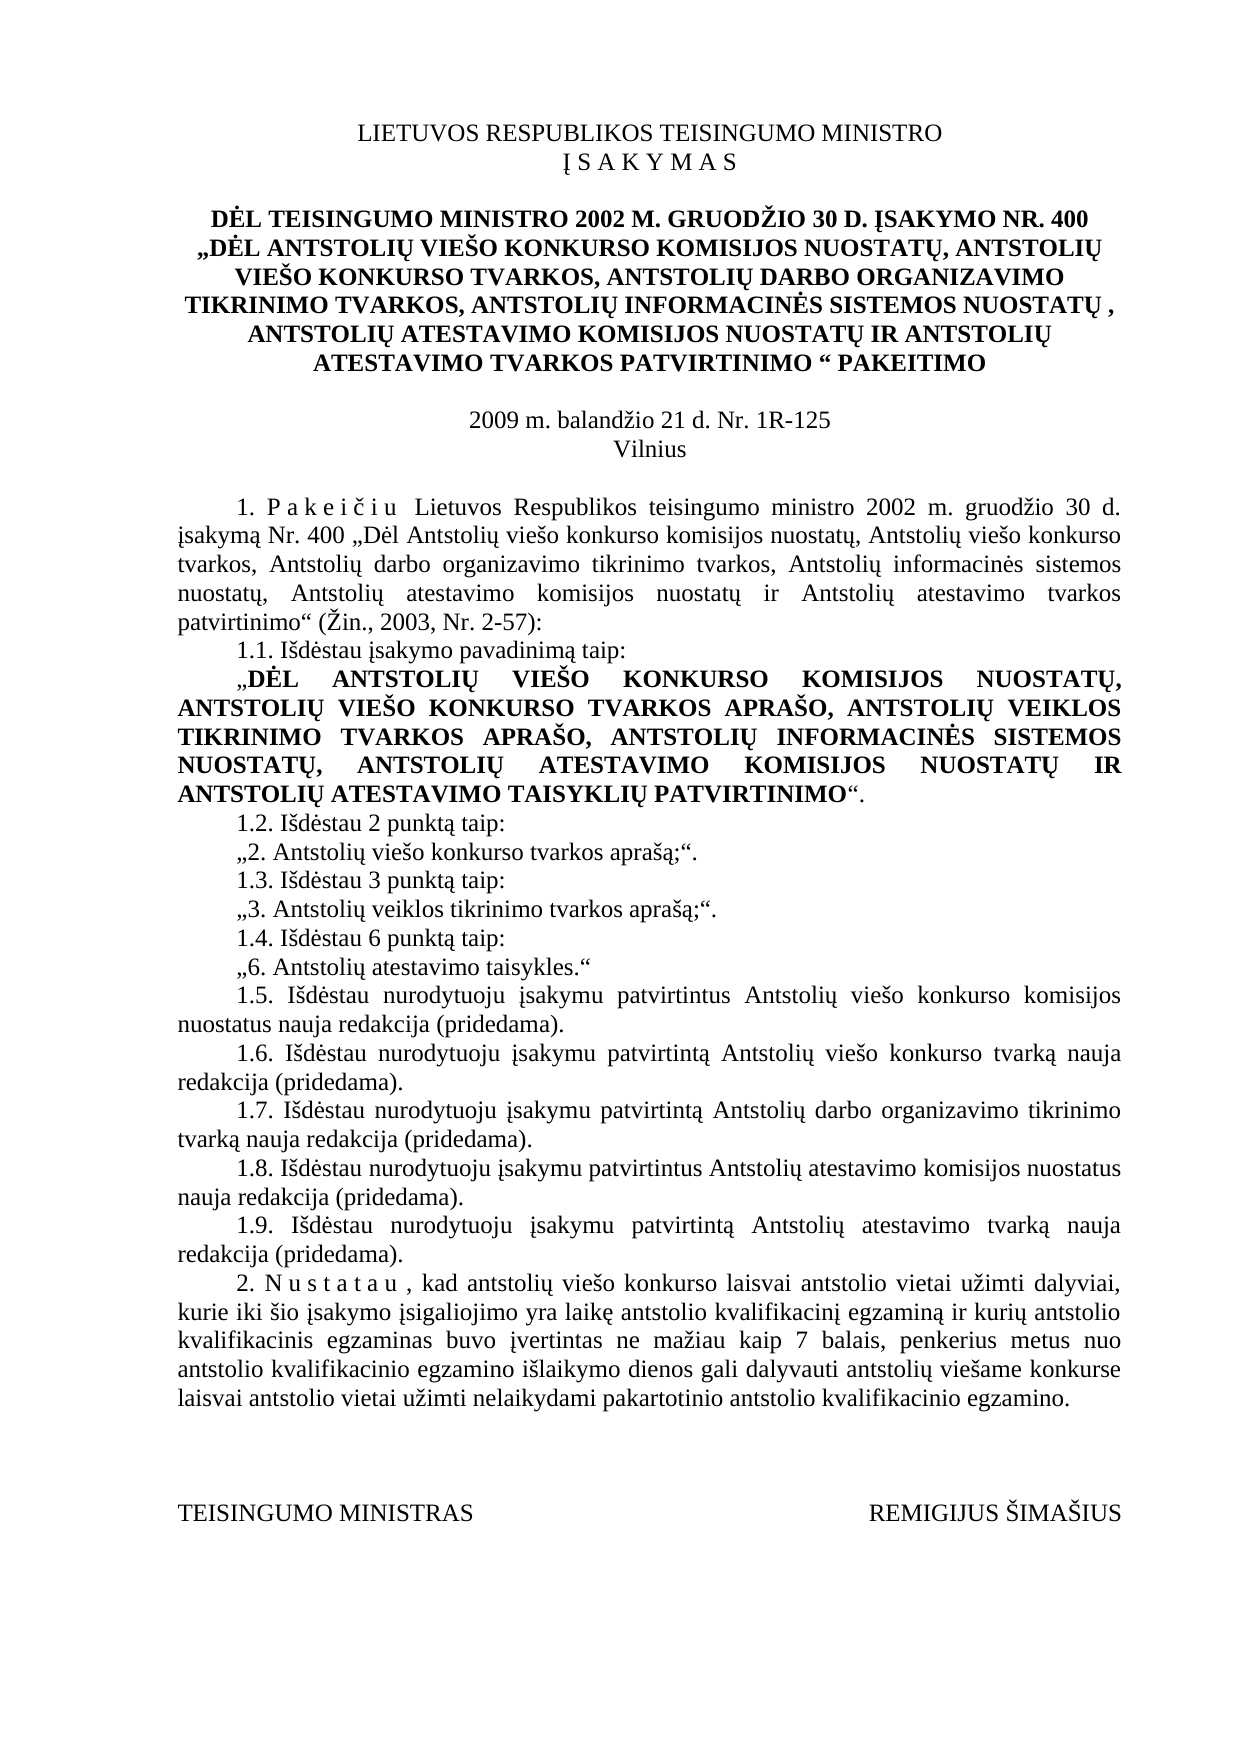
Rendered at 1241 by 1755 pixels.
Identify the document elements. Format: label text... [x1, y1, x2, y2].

text LIETUVOS RESPUBLIKOS TEISINGUMO MINISTRO [177, 118, 1122, 147]
text 1.5. Išdėstau nurodytuoju įsakymu patvirtintus Antstolių viešo konkurso komisijos nuostatus nauja redakcija (pridedama). [177, 981, 1122, 1038]
text „3. Antstolių veiklos tikrinimo tvarkos aprašą;“. [177, 894, 1122, 923]
text 2. Nustatau , kad antstolių viešo konkurso laisvai antstolio vietai užimti dalyviai, kurie iki šio įsakymo įsigaliojimo yra laikę antstolio kvalifikacinį egzaminą ir kurių antstolio kvalifikacinis egzaminas buvo įvertintas ne mažiau kaip 7 balais, penkerius metus nuo antstolio kvalifikacinio egzamino išlaikymo dienos gali dalyvauti antstolių viešame konkurse laisvai antstolio vietai užimti nelaikydami pakartotinio antstolio kvalifikacinio egzamino. [177, 1268, 1122, 1412]
text 1. Pakeičiu Lietuvos Respublikos teisingumo ministro 2002 m. gruodžio 30 d. įsakymą Nr. 400 „Dėl Antstolių viešo konkurso komisijos nuostatų, Antstolių viešo konkurso tvarkos, Antstolių darbo organizavimo tikrinimo tvarkos, Antstolių informacinės sistemos nuostatų, Antstolių atestavimo komisijos nuostatų ir Antstolių atestavimo tvarkos patvirtinimo“ (Žin., 2003, Nr. 2-57): [177, 492, 1122, 636]
text „2. Antstolių viešo konkurso tvarkos aprašą;“. [177, 837, 1122, 866]
text 1.9. Išdėstau nurodytuoju įsakymu patvirtintą Antstolių atestavimo tvarką nauja redakcija (pridedama). [177, 1211, 1122, 1268]
text ĮSAKYMAS [177, 147, 1122, 176]
text Vilnius [177, 434, 1122, 463]
text 2009 m. balandžio 21 d. Nr. 1R-125 [177, 406, 1122, 434]
text 1.3. Išdėstau 3 punktą taip: [177, 866, 1122, 894]
text „6. Antstolių atestavimo taisykles.“ [177, 952, 1122, 981]
text 1.2. Išdėstau 2 punktą taip: [177, 808, 1122, 837]
text „DĖL ANTSTOLIŲ VIEŠO KONKURSO KOMISIJOS NUOSTATŲ, ANTSTOLIŲ VIEŠO KONKURSO TVARKOS APRAŠO, ANTSTOLIŲ VEIKLOS TIKRINIMO TVARKOS APRAŠO, ANTSTOLIŲ INFORMACINĖS SISTEMOS NUOSTATŲ, ANTSTOLIŲ ATESTAVIMO KOMISIJOS NUOSTATŲ IR ANTSTOLIŲ ATESTAVIMO TAISYKLIŲ PATVIRTINIMO“. [177, 664, 1122, 808]
text 1.1. Išdėstau įsakymo pavadinimą taip: [177, 636, 1122, 664]
text DĖL TEISINGUMO MINISTRO 2002 M. GRUODŽIO 30 D. ĮSAKYMO NR. 400 „DĖL ANTSTOLIŲ VIEŠO KONKURSO KOMISIJOS NUOSTATŲ, ANTSTOLIŲ VIEŠO KONKURSO TVARKOS, ANTSTOLIŲ DARBO ORGANIZAVIMO TIKRINIMO TVARKOS, ANTSTOLIŲ INFORMACINĖS SISTEMOS NUOSTATŲ , ANTSTOLIŲ ATESTAVIMO KOMISIJOS NUOSTATŲ IR ANTSTOLIŲ ATESTAVIMO TVARKOS PATVIRTINIMO “ PAKEITIMO [177, 204, 1122, 377]
text 1.7. Išdėstau nurodytuoju įsakymu patvirtintą Antstolių darbo organizavimo tikrinimo tvarką nauja redakcija (pridedama). [177, 1096, 1122, 1153]
text 1.6. Išdėstau nurodytuoju įsakymu patvirtintą Antstolių viešo konkurso tvarką nauja redakcija (pridedama). [177, 1038, 1122, 1096]
text 1.4. Išdėstau 6 punktą taip: [177, 923, 1122, 952]
text 1.8. Išdėstau nurodytuoju įsakymu patvirtintus Antstolių atestavimo komisijos nuostatus nauja redakcija (pridedama). [177, 1153, 1122, 1211]
text TEISINGUMO MINISTRAS REMIGIJUS ŠIMAŠIUS [177, 1498, 1122, 1527]
